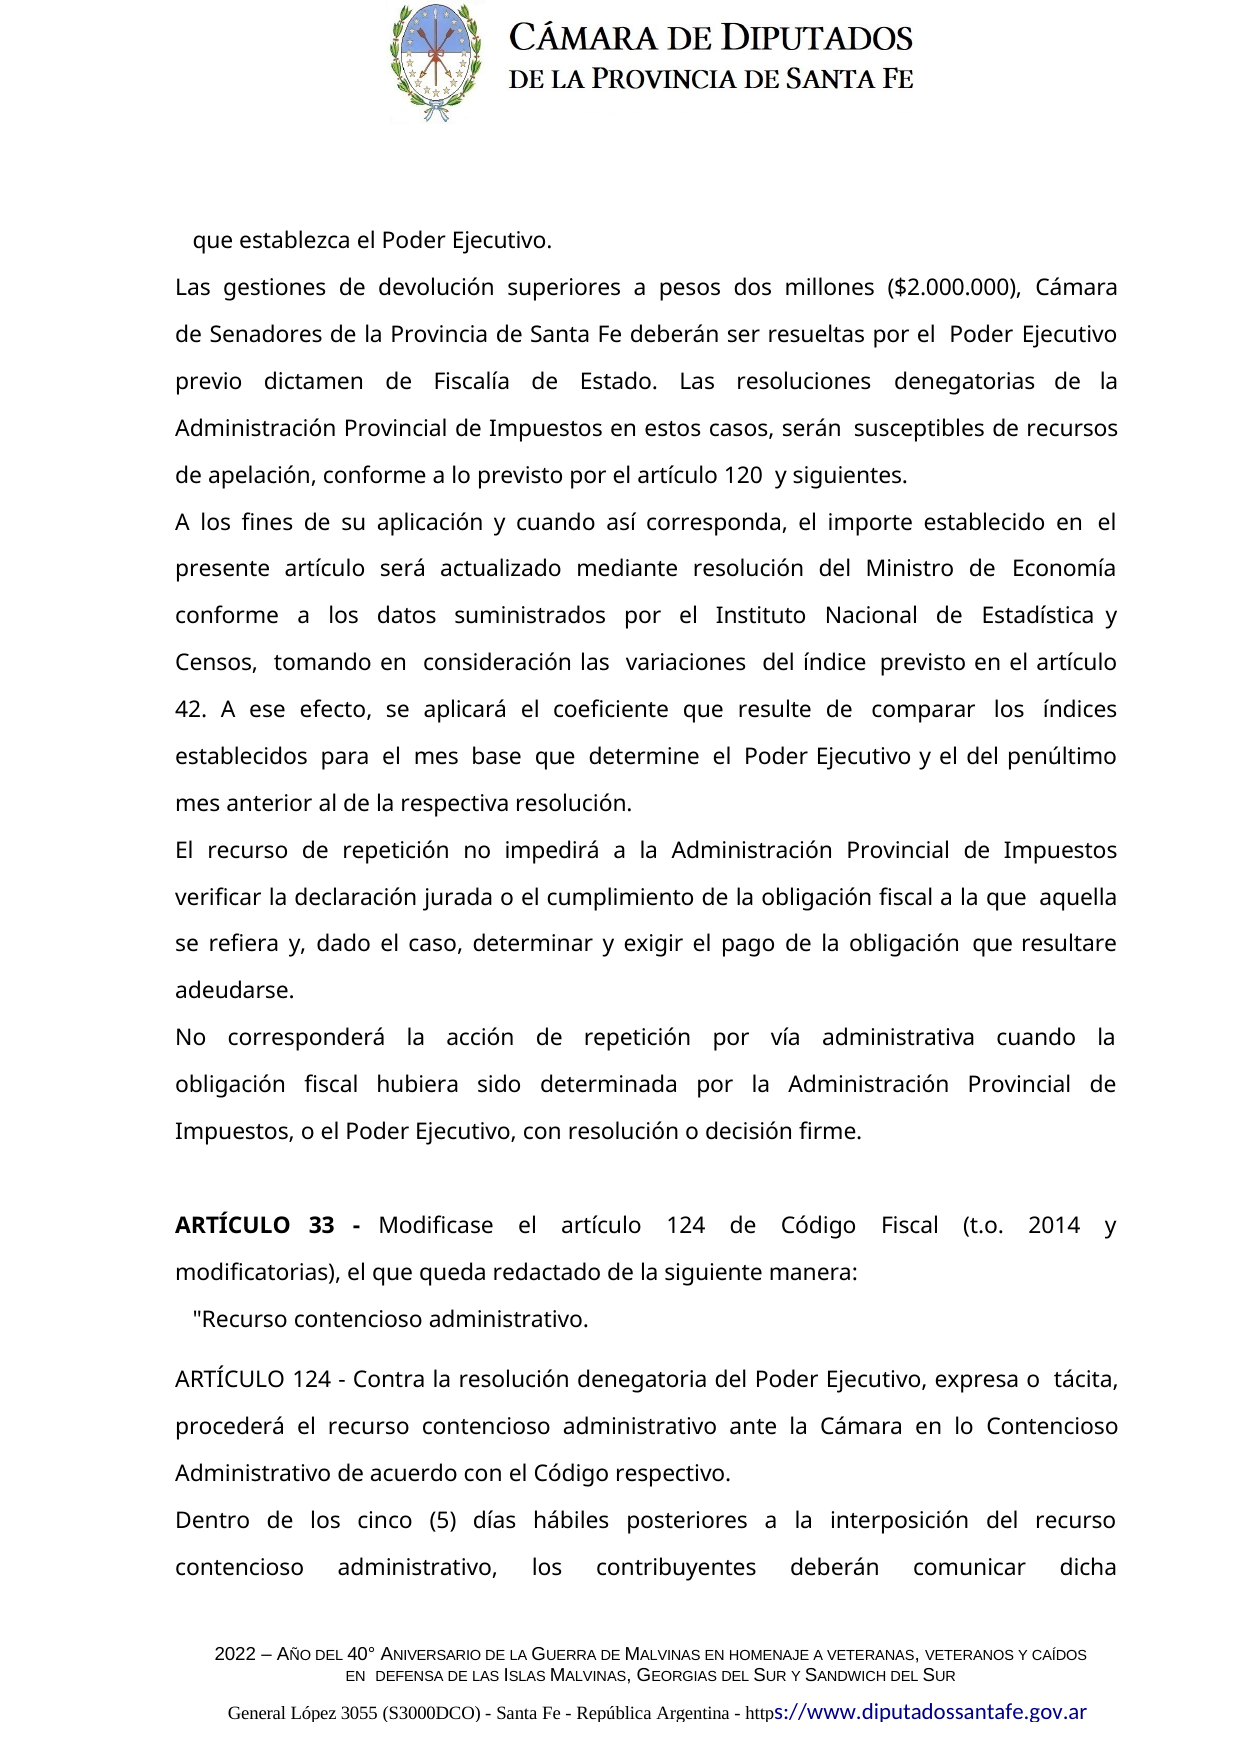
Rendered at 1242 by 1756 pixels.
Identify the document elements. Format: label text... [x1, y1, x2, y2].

text "Recurso contencioso administrativo. [192, 1302, 1129, 1334]
text que establezca el Poder Ejecutivo. [192, 224, 1129, 255]
text Las gestiones de devolución superiores a pesos dos millones ($2.000.000), Cámara de Senadores de la Provincia de Santa Fe deberán ser resueltas por el Poder Ejecutivo previo dictamen de Fiscalía de Estado. Las resoluciones denegatorias de la Administración Provincial de Impuestos en estos casos, serán susceptibles de recursos de apelación, conforme a lo previsto por el artículo 120 y siguientes. [175, 271, 1118, 490]
text ARTÍCULO 33 - Modificase el artículo 124 de Código Fiscal (t.o. 2014 y modificatorias), el que queda redactado de la siguiente manera: [175, 1209, 1117, 1287]
text El recurso de repetición no impedirá a la Administración Provincial de Impuestos verificar la declaración jurada o el cumplimiento de la obligación fiscal a la que aquella se refiera y, dado el caso, determinar y exigir el pago de la obligación que resultare adeudarse. [175, 833, 1118, 1005]
text ARTÍCULO 124 - Contra la resolución denegatoria del Poder Ejecutivo, expresa o tácita, procederá el recurso contencioso administrativo ante la Cámara en lo Contencioso Administrativo de acuerdo con el Código respectivo. [175, 1363, 1118, 1488]
text A los fines de su aplicación y cuando así corresponda, el importe establecido en el presente artículo será actualizado mediante resolución del Ministro de Economía conforme a los datos suministrados por el Instituto Nacional de Estadística y Censos, tomando en consideración las variaciones del índice previsto en el artículo 42. A ese efecto, se aplicará el coeficiente que resulte de comparar los índices establecidos para el mes base que determine el Poder Ejecutivo y el del penúltimo mes anterior al de la respectiva resolución. [175, 505, 1117, 818]
text No corresponderá la acción de repetición por vía administrativa cuando la obligación fiscal hubiera sido determinada por la Administración Provincial de Impuestos, o el Poder Ejecutivo, con resolución o decisión firme. [175, 1021, 1116, 1146]
text Dentro de los cinco (5) días hábiles posteriores a la interposición del recurso contencioso administrativo, los contribuyentes deberán comunicar dicha [175, 1504, 1117, 1582]
picture [386, 0, 918, 124]
